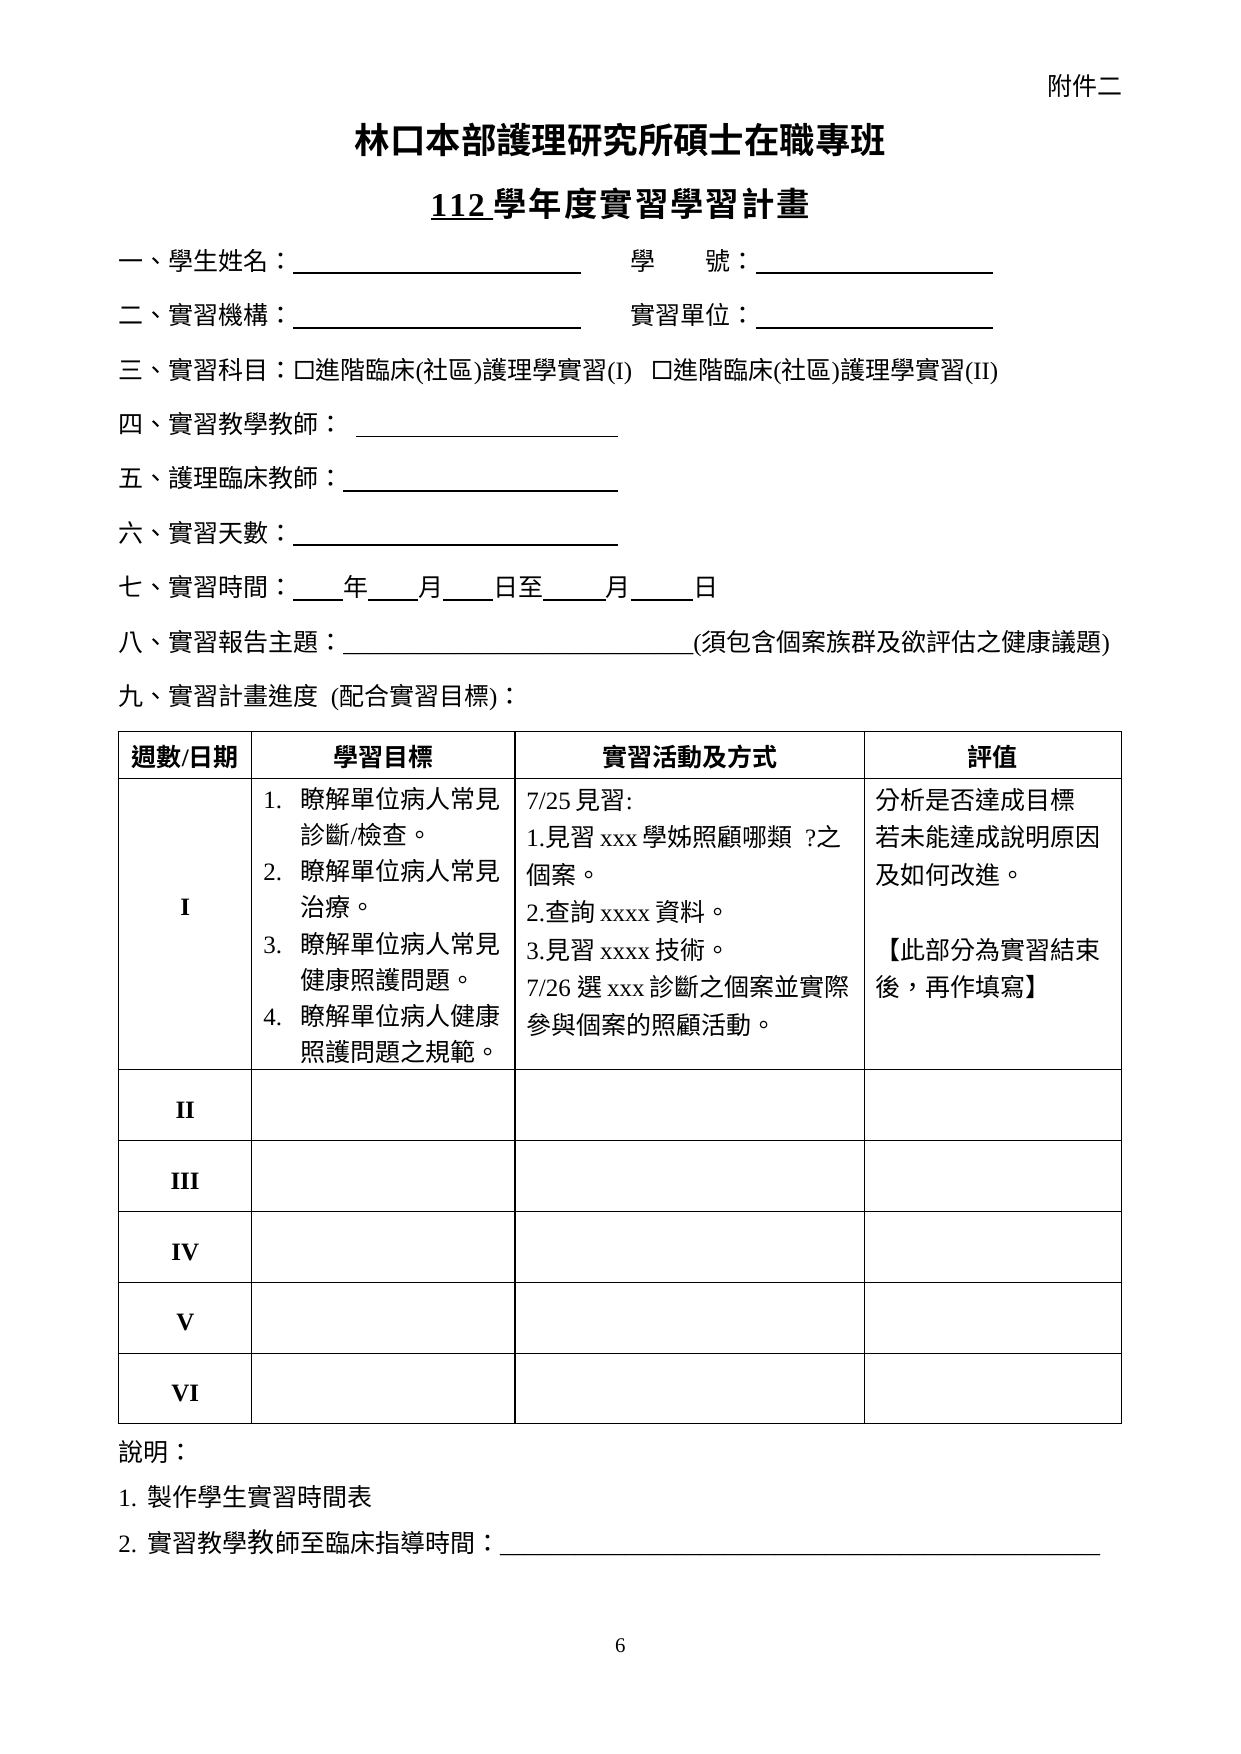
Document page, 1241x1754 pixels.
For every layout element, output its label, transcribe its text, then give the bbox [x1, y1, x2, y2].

table_cell IV [119, 1212, 251, 1282]
table_cell [865, 1141, 1121, 1211]
table_header 實習活動及方式 [516, 732, 864, 778]
text 三、實習科目：進階臨床(社區)護理學實習(I) 進階臨床(社區)護理學實習(II) [118, 350, 1122, 386]
table_cell 7/25見習: 1.見習xxx學姊照顧哪類 ?之個案。 2.查詢xxxx資料。 3.見習xxxx技術。 7/26 選xxx診斷之個案並實際參與個案的照顧活動。 [516, 779, 864, 1069]
table_cell [516, 1070, 864, 1140]
text 四、實習教學教師： [118, 404, 1122, 441]
table_cell [516, 1354, 864, 1423]
text 六、實習天數： [118, 513, 1122, 549]
list 製作學生實習時間表 [118, 1470, 1122, 1516]
table_cell [252, 1212, 514, 1282]
table_cell VI [119, 1354, 251, 1423]
text 112學年度實習學習計畫 [118, 166, 1122, 229]
table_cell [516, 1141, 864, 1211]
table_header 評值 [865, 732, 1121, 778]
table_cell [252, 1070, 514, 1140]
text 九、實習計畫進度 (配合實習目標)： [118, 676, 1122, 713]
list 實習教學教師至臨床指導時間：________________________________________________ [118, 1516, 1122, 1562]
text 林口本部護理研究所碩士在職專班 [118, 104, 1122, 166]
table_cell [252, 1354, 514, 1423]
table_cell [516, 1283, 864, 1352]
table_cell V [119, 1283, 251, 1352]
text 五、護理臨床教師： [118, 459, 1122, 495]
table_cell [252, 1283, 514, 1352]
text 八、實習報告主題：____________________________(須包含個案族群及欲評估之健康議題) [118, 622, 1122, 658]
text 二、實習機構： 實習單位： [118, 296, 1122, 332]
table_header 週數/日期 [119, 732, 251, 778]
table_cell [865, 1283, 1121, 1352]
table_cell [865, 1212, 1121, 1282]
table_cell [865, 1354, 1121, 1423]
table_cell [516, 1212, 864, 1282]
table_header 學習目標 [252, 732, 514, 778]
table_cell II [119, 1070, 251, 1140]
text 七、實習時間： 年 月 日至 月 日 [118, 568, 1122, 604]
table_cell [865, 1070, 1121, 1140]
text 一、學生姓名： 學 號： [118, 241, 1122, 278]
table_cell 分析是否達成目標 若未能達成說明原因及如何改進。 【此部分為實習結束後，再作填寫】 [865, 779, 1121, 1069]
text 附件二 [218, 59, 1122, 104]
table_cell III [119, 1141, 251, 1211]
text 說明： [118, 1424, 1122, 1470]
table_cell [252, 1141, 514, 1211]
table_cell I [119, 779, 251, 1069]
table_cell 瞭解單位病人常見診斷/檢查。 瞭解單位病人常見治療。 瞭解單位病人常見健康照護問題。 瞭解單位病人健康照護問題之規範。 [252, 779, 514, 1069]
